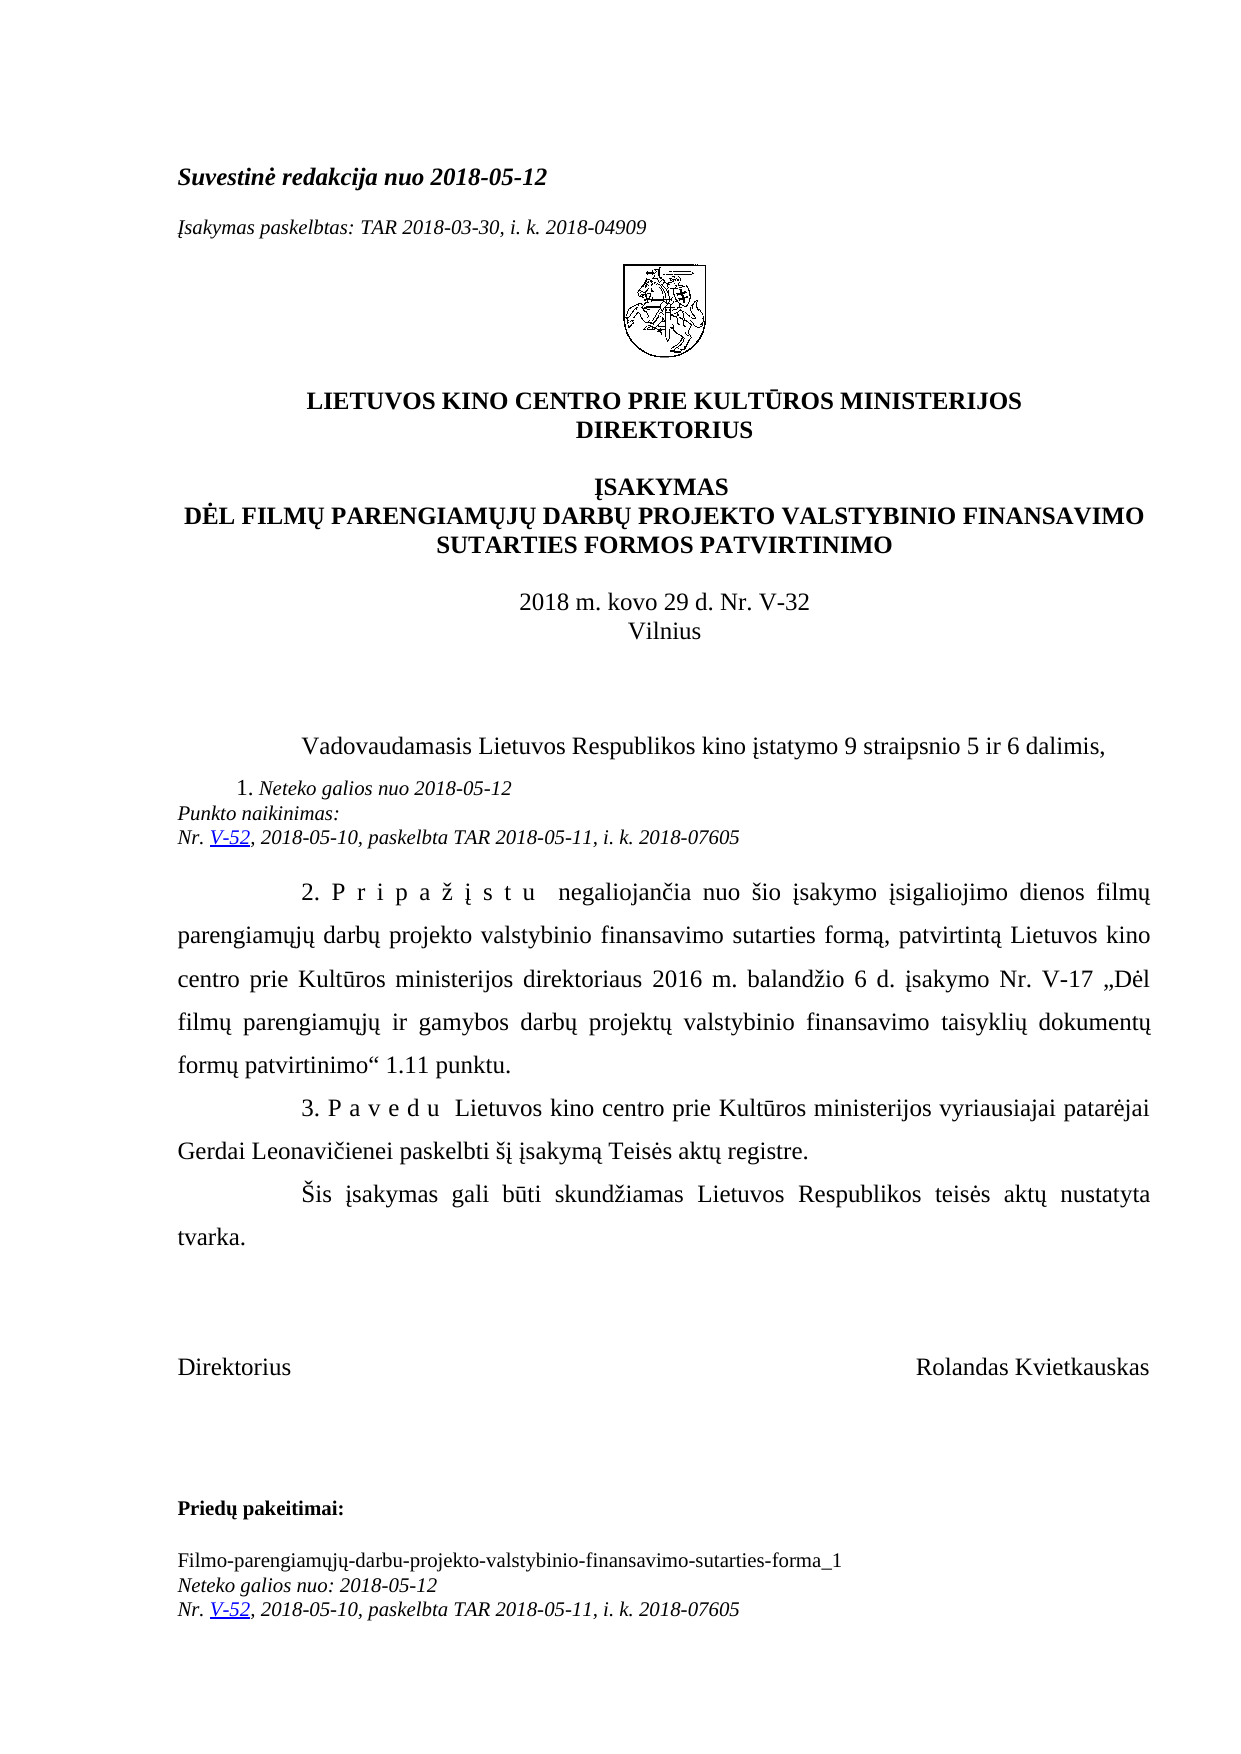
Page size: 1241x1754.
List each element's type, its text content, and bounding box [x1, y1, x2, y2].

text LIETUVOS KINO CENTRO PRIE KULTŪROS MINISTERIJOS [177, 386, 1152, 415]
text Vadovaudamasis Lietuvos Respublikos kino įstatymo 9 straipsnio 5 ir 6 dalimis, [177, 731, 1152, 760]
text Filmo-parengiamųjų-darbu-projekto-valstybinio-finansavimo-sutarties-forma_1 [177, 1548, 1152, 1572]
text 2. P r i p a ž į s t u negaliojančia nuo šio įsakymo įsigaliojimo dienos filmų parengiamųjų darbų projekto valstybinio finansavimo sutarties formą, patvirtintą Lietuvos kino centro prie Kultūros ministerijos direktoriaus 2016 m. balandžio 6 d. įsakymo Nr. V-17 „Dėl filmų parengiamųjų ir gamybos darbų projektų valstybinio finansavimo taisyklių dokumentų formų patvirtinimo“ 1.11 punktu. [177, 877, 1152, 1079]
text Priedų pakeitimai: [177, 1496, 1152, 1520]
text Nr. V-52, 2018-05-10, paskelbta TAR 2018-05-11, i. k. 2018-07605 [177, 1597, 1152, 1621]
text 1. Neteko galios nuo 2018-05-12 [177, 774, 1152, 801]
text 3. P a v e d u Lietuvos kino centro prie Kultūros ministerijos vyriausiajai patarėjai Gerdai Leonavičienei paskelbti šį įsakymą Teisės aktų registre. [177, 1093, 1152, 1165]
text ĮSAKYMAS [177, 472, 1152, 501]
text Vilnius [177, 616, 1152, 645]
text Suvestinė redakcija nuo 2018-05-12 [177, 162, 1152, 191]
text Direktorius Rolandas Kvietkauskas [177, 1352, 1152, 1381]
text Punkto naikinimas: [177, 801, 1152, 825]
text Šis įsakymas gali būti skundžiamas Lietuvos Respublikos teisės aktų nustatyta tvarka. [177, 1179, 1152, 1251]
text 2018 m. kovo 29 d. Nr. V-32 [177, 587, 1152, 616]
text Įsakymas paskelbtas: TAR 2018-03-30, i. k. 2018-04909 [177, 215, 1152, 239]
text DĖL FILMŲ PARENGIAMŲJŲ DARBŲ PROJEKTO VALSTYBINIO FINANSAVIMO SUTARTIES FORMOS PATVIRTINIMO [177, 501, 1152, 559]
text Nr. V-52, 2018-05-10, paskelbta TAR 2018-05-11, i. k. 2018-07605 [177, 825, 1152, 849]
text Neteko galios nuo: 2018-05-12 [177, 1572, 1152, 1597]
text DIREKTORIUS [177, 415, 1152, 444]
